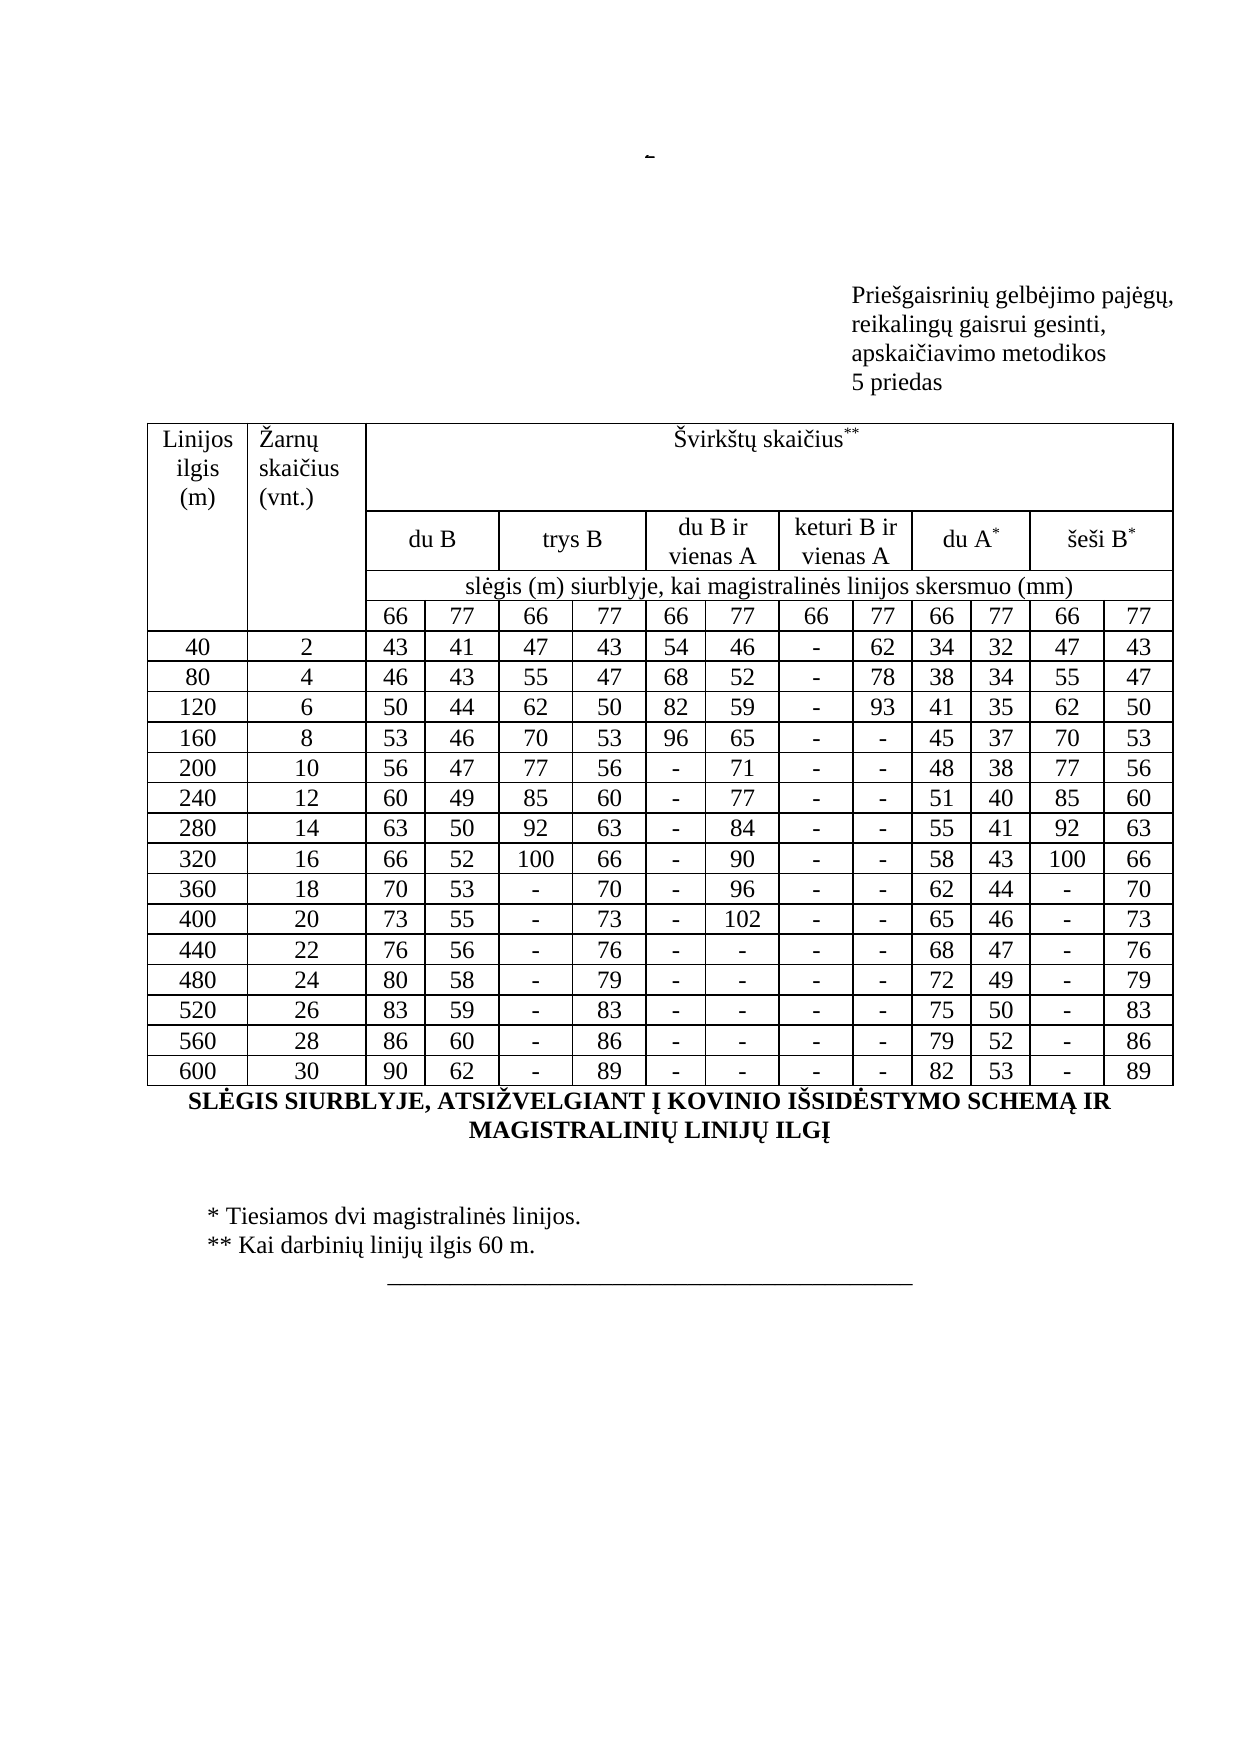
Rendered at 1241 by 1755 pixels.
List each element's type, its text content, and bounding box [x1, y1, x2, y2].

table_cell 70 [500, 723, 572, 751]
table_cell - [854, 844, 911, 873]
table_cell 89 [1105, 1056, 1172, 1085]
table_cell 100 [500, 844, 572, 873]
table_cell 50 [573, 692, 645, 721]
table_cell 79 [913, 1026, 970, 1054]
table_cell - [780, 692, 852, 721]
table_cell 38 [972, 753, 1029, 782]
table_cell 77 [500, 753, 572, 782]
table_cell 68 [913, 935, 970, 963]
table_cell 45 [913, 723, 970, 751]
table_cell 600 [148, 1056, 247, 1085]
table_cell 83 [1105, 996, 1172, 1024]
table_cell 56 [1105, 753, 1172, 782]
table_cell 77 [854, 601, 911, 630]
table_cell - [706, 1056, 778, 1085]
table_cell 8 [248, 723, 365, 751]
table_cell 480 [148, 965, 247, 994]
table_cell 40 [972, 783, 1029, 812]
table_cell - [706, 935, 778, 963]
table_cell 59 [426, 996, 498, 1024]
table_cell 46 [972, 905, 1029, 933]
table_cell 80 [367, 965, 424, 994]
table_cell - [854, 905, 911, 933]
table_cell - [1031, 965, 1103, 994]
table_cell 50 [972, 996, 1029, 1024]
table_cell keturi B ir vienas A [780, 512, 911, 569]
table_cell 47 [1031, 632, 1103, 660]
text * Tiesiamos dvi magistralinės linijos. [148, 1201, 1152, 1230]
table_cell - [647, 1026, 705, 1054]
table_cell 58 [913, 844, 970, 873]
table_cell - [1031, 1026, 1103, 1054]
table_cell - [780, 723, 852, 751]
table_cell 86 [367, 1026, 424, 1054]
table_cell 28 [248, 1026, 365, 1054]
table_cell 53 [972, 1056, 1029, 1085]
table_cell - [500, 905, 572, 933]
table_cell 55 [426, 905, 498, 933]
table_cell 44 [972, 874, 1029, 903]
table_cell 30 [248, 1056, 365, 1085]
table_cell 73 [367, 905, 424, 933]
table_cell 66 [367, 844, 424, 873]
table_cell 62 [1031, 692, 1103, 721]
table_cell 79 [573, 965, 645, 994]
table_cell 43 [426, 662, 498, 691]
table_cell 280 [148, 814, 247, 842]
table_cell - [647, 965, 705, 994]
table_cell 63 [573, 814, 645, 842]
table_cell 34 [913, 632, 970, 660]
table_cell 43 [573, 632, 645, 660]
table_cell - [854, 965, 911, 994]
table_cell 79 [1105, 965, 1172, 994]
table_cell 440 [148, 935, 247, 963]
table_cell 52 [426, 844, 498, 873]
table_cell 100 [1031, 844, 1103, 873]
table_cell - [706, 996, 778, 1024]
table_cell - [500, 965, 572, 994]
table_cell - [780, 965, 852, 994]
table_cell 47 [573, 662, 645, 691]
table_cell 73 [1105, 905, 1172, 933]
table_cell 53 [573, 723, 645, 751]
table_cell 66 [780, 601, 852, 630]
table_cell - [500, 996, 572, 1024]
table_cell [148, 600, 247, 630]
table_cell 16 [248, 844, 365, 873]
table_cell 78 [854, 662, 911, 691]
table_cell 24 [248, 965, 365, 994]
table_cell - [780, 783, 852, 812]
table_cell 6 [248, 692, 365, 721]
table_cell 82 [647, 692, 705, 721]
table_cell 62 [426, 1056, 498, 1085]
table_cell 51 [913, 783, 970, 812]
table_cell 18 [248, 874, 365, 903]
table_cell 70 [1105, 874, 1172, 903]
table_cell 77 [972, 601, 1029, 630]
table_cell - [1031, 935, 1103, 963]
table_cell 66 [573, 844, 645, 873]
table_cell 84 [706, 814, 778, 842]
table_cell 10 [248, 753, 365, 782]
text __________________________________________ [148, 1259, 1152, 1288]
table_cell - [1031, 996, 1103, 1024]
table_cell 53 [367, 723, 424, 751]
table_cell 59 [706, 692, 778, 721]
table_cell [248, 570, 365, 600]
table_cell 360 [148, 874, 247, 903]
table_cell 53 [426, 874, 498, 903]
table_cell - [1031, 874, 1103, 903]
text SLĖGIS SIURBLYJE, ATSIŽVELGIANT Į KOVINIO IŠSIDĖSTYMO SCHEMĄ IR MAGISTRALINIŲ LINIJŲ ILGĮ [148, 1086, 1152, 1144]
table_cell - [706, 965, 778, 994]
table_cell 96 [706, 874, 778, 903]
table_cell 43 [367, 632, 424, 660]
table_cell 86 [1105, 1026, 1172, 1054]
table_cell 43 [1105, 632, 1172, 660]
table_cell 63 [1105, 814, 1172, 842]
table_cell 41 [972, 814, 1029, 842]
table_cell 62 [500, 692, 572, 721]
table_cell 72 [913, 965, 970, 994]
table_cell 66 [913, 601, 970, 630]
table_cell 92 [500, 814, 572, 842]
table_cell 14 [248, 814, 365, 842]
table_cell 82 [913, 1056, 970, 1085]
table_cell 46 [706, 632, 778, 660]
table_cell - [780, 996, 852, 1024]
table_cell 75 [913, 996, 970, 1024]
table_cell [248, 510, 365, 569]
table_cell 86 [573, 1026, 645, 1054]
table_cell 52 [972, 1026, 1029, 1054]
table_cell - [780, 662, 852, 691]
table_cell 76 [573, 935, 645, 963]
table_cell 66 [1031, 601, 1103, 630]
table_cell 53 [1105, 723, 1172, 751]
table_cell du A* [913, 512, 1029, 569]
table_cell 77 [426, 601, 498, 630]
table_cell - [500, 1056, 572, 1085]
table_cell 50 [426, 814, 498, 842]
table_cell 47 [426, 753, 498, 782]
table_cell 71 [706, 753, 778, 782]
table_cell - [647, 844, 705, 873]
table_cell 49 [426, 783, 498, 812]
table_cell 47 [972, 935, 1029, 963]
table_cell [148, 510, 247, 569]
table_cell 92 [1031, 814, 1103, 842]
table_cell 56 [367, 753, 424, 782]
table_cell 52 [706, 662, 778, 691]
table_cell 520 [148, 996, 247, 1024]
table_cell 85 [1031, 783, 1103, 812]
table_cell 66 [1105, 844, 1172, 873]
table_header Žarnų skaičius (vnt.) [248, 424, 365, 510]
table_cell - [854, 996, 911, 1024]
table_cell 62 [854, 632, 911, 660]
table_cell 56 [573, 753, 645, 782]
table_cell - [500, 1026, 572, 1054]
table_cell 26 [248, 996, 365, 1024]
table_cell 66 [647, 601, 705, 630]
table_cell - [780, 1056, 852, 1085]
table_cell 55 [500, 662, 572, 691]
table_cell 70 [573, 874, 645, 903]
table_cell 55 [1031, 662, 1103, 691]
table_cell - [854, 1026, 911, 1054]
table_cell - [780, 814, 852, 842]
table_cell - [647, 905, 705, 933]
table_cell 60 [426, 1026, 498, 1054]
table_cell 48 [913, 753, 970, 782]
table_cell 44 [426, 692, 498, 721]
table_cell 63 [367, 814, 424, 842]
table_cell 320 [148, 844, 247, 873]
table_cell - [854, 874, 911, 903]
table_cell - [854, 935, 911, 963]
table_cell - [647, 783, 705, 812]
table_cell - [854, 1056, 911, 1085]
table_cell 50 [1105, 692, 1172, 721]
table_cell 2 [248, 632, 365, 660]
table_cell 68 [647, 662, 705, 691]
table_header Linijos ilgis (m) [148, 424, 247, 510]
table_cell [148, 570, 247, 600]
table_cell - [780, 844, 852, 873]
table_cell - [780, 1026, 852, 1054]
table_cell 50 [367, 692, 424, 721]
table_cell 80 [148, 662, 247, 691]
table_cell 70 [367, 874, 424, 903]
table_cell 41 [426, 632, 498, 660]
table_cell 60 [573, 783, 645, 812]
table_cell 400 [148, 905, 247, 933]
table_cell 76 [1105, 935, 1172, 963]
table_cell 4 [248, 662, 365, 691]
table_cell - [500, 935, 572, 963]
table_cell 70 [1031, 723, 1103, 751]
table_cell - [647, 753, 705, 782]
table_cell trys B [500, 512, 645, 569]
table_cell 85 [500, 783, 572, 812]
table_cell 65 [913, 905, 970, 933]
text Priešgaisrinių gelbėjimo pajėgų, reikalingų gaisrui gesinti, apskaičiavimo metodikos [851, 280, 1223, 367]
table_cell 560 [148, 1026, 247, 1054]
table_cell - [647, 935, 705, 963]
table_cell 90 [706, 844, 778, 873]
table_cell 22 [248, 935, 365, 963]
table_cell 55 [913, 814, 970, 842]
table_cell - [647, 814, 705, 842]
table_cell 77 [1105, 601, 1172, 630]
table_cell 93 [854, 692, 911, 721]
table_cell 77 [706, 601, 778, 630]
table_cell slėgis (m) siurblyje, kai magistralinės linijos skersmuo (mm) [367, 571, 1172, 600]
table_cell - [854, 753, 911, 782]
table_cell - [647, 874, 705, 903]
table_cell 60 [367, 783, 424, 812]
table_cell - [1031, 1056, 1103, 1085]
table_cell šeši B* [1031, 512, 1172, 569]
table_cell - [780, 632, 852, 660]
table_cell [248, 600, 365, 630]
table_cell 200 [148, 753, 247, 782]
table_cell - [854, 723, 911, 751]
table_cell 12 [248, 783, 365, 812]
table_cell 56 [426, 935, 498, 963]
table_cell 40 [148, 632, 247, 660]
table_cell - [500, 874, 572, 903]
table_cell 62 [913, 874, 970, 903]
table_cell 120 [148, 692, 247, 721]
table_cell du B ir vienas A [647, 512, 778, 569]
table_cell - [780, 874, 852, 903]
table_cell - [647, 1056, 705, 1085]
table_cell 49 [972, 965, 1029, 994]
table_cell 66 [500, 601, 572, 630]
table_cell du B [367, 512, 498, 569]
table_cell 83 [573, 996, 645, 1024]
table_cell 160 [148, 723, 247, 751]
table_cell 77 [1031, 753, 1103, 782]
table_cell 46 [367, 662, 424, 691]
table_cell - [854, 783, 911, 812]
table_cell 34 [972, 662, 1029, 691]
text ** Kai darbinių linijų ilgis 60 m. [148, 1230, 1152, 1259]
table_cell 20 [248, 905, 365, 933]
table_cell 66 [367, 601, 424, 630]
table_cell - [1031, 905, 1103, 933]
table_cell 46 [426, 723, 498, 751]
table_cell 43 [972, 844, 1029, 873]
table_cell - [780, 905, 852, 933]
table_cell 77 [706, 783, 778, 812]
table_cell 65 [706, 723, 778, 751]
table_cell 41 [913, 692, 970, 721]
table_cell 96 [647, 723, 705, 751]
table_cell - [647, 996, 705, 1024]
table_cell 89 [573, 1056, 645, 1085]
table_cell 60 [1105, 783, 1172, 812]
table_cell 35 [972, 692, 1029, 721]
table_cell 83 [367, 996, 424, 1024]
table_cell - [706, 1026, 778, 1054]
table_cell 37 [972, 723, 1029, 751]
table_cell 32 [972, 632, 1029, 660]
table_cell 38 [913, 662, 970, 691]
table_cell 73 [573, 905, 645, 933]
table_header Švirkštų skaičius** [367, 424, 1172, 510]
table_cell 58 [426, 965, 498, 994]
table_cell 240 [148, 783, 247, 812]
table_cell - [854, 814, 911, 842]
table_cell 47 [1105, 662, 1172, 691]
table_cell - [780, 935, 852, 963]
table_cell 54 [647, 632, 705, 660]
table_cell - [780, 753, 852, 782]
table_cell 90 [367, 1056, 424, 1085]
table_cell 76 [367, 935, 424, 963]
table_cell 77 [573, 601, 645, 630]
table_cell 47 [500, 632, 572, 660]
table_cell 102 [706, 905, 778, 933]
text 5 priedas [851, 367, 1223, 395]
